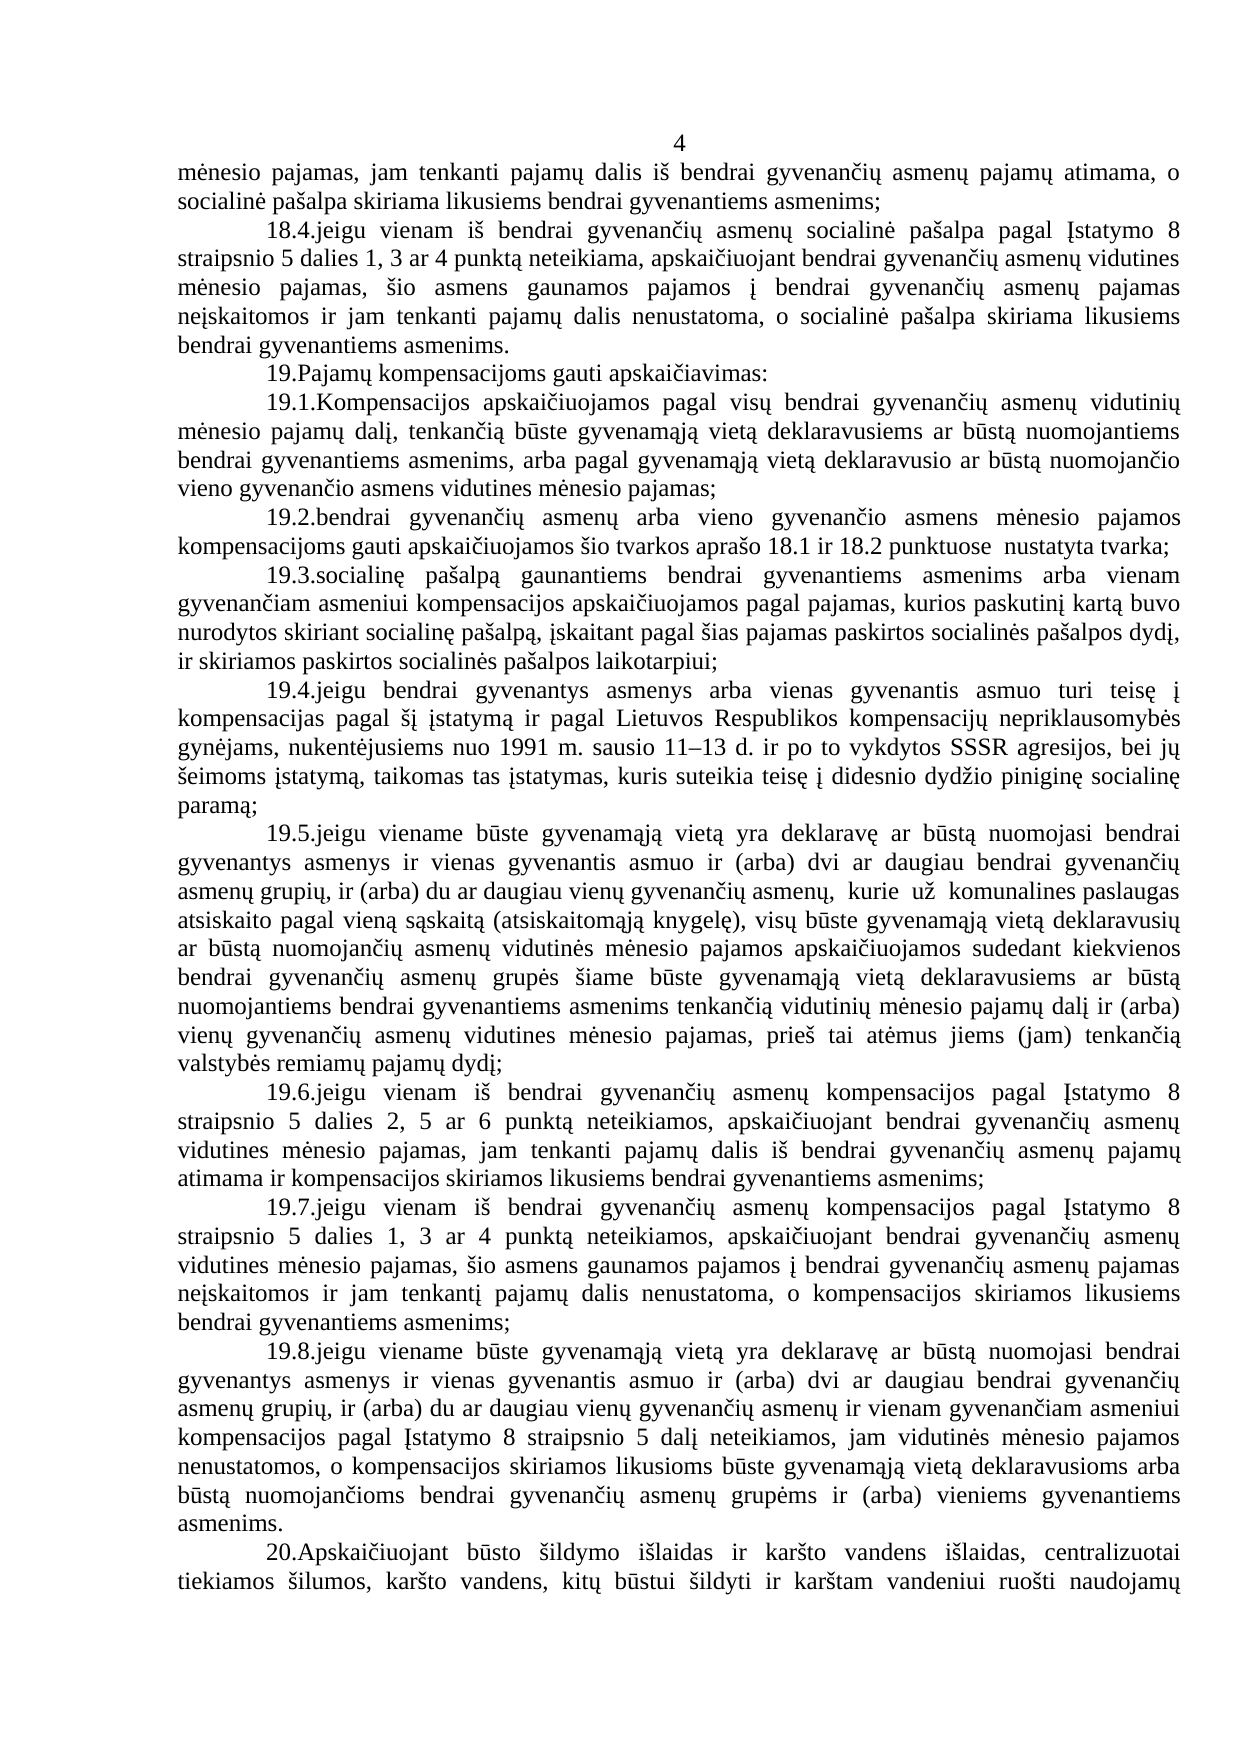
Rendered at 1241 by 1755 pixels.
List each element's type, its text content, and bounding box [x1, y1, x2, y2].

text 19.7.jeigu vienam iš bendrai gyvenančių asmenų kompensacijos pagal Įstatymo 8 straipsnio 5 dalies 1, 3 ar 4 punktą neteikiamos, apskaičiuojant bendrai gyvenančių asmenų vidutines mėnesio pajamas, šio asmens gaunamos pajamos į bendrai gyvenančių asmenų pajamas neįskaitomos ir jam tenkantį pajamų dalis nenustatoma, o kompensacijos skiriamos likusiems bendrai gyvenantiems asmenims; [177, 1192, 1181, 1336]
text 19.3.socialinę pašalpą gaunantiems bendrai gyvenantiems asmenims arba vienam gyvenančiam asmeniui kompensacijos apskaičiuojamos pagal pajamas, kurios paskutinį kartą buvo nurodytos skiriant socialinę pašalpą, įskaitant pagal šias pajamas paskirtos socialinės pašalpos dydį, ir skiriamos paskirtos socialinės pašalpos laikotarpiui; [177, 560, 1181, 675]
text 19.8.jeigu viename būste gyvenamąją vietą yra deklaravę ar būstą nuomojasi bendrai gyvenantys asmenys ir vienas gyvenantis asmuo ir (arba) dvi ar daugiau bendrai gyvenančių asmenų grupių, ir (arba) du ar daugiau vienų gyvenančių asmenų ir vienam gyvenančiam asmeniui kompensacijos pagal Įstatymo 8 straipsnio 5 dalį neteikiamos, jam vidutinės mėnesio pajamos nenustatomos, o kompensacijos skiriamos likusioms būste gyvenamąją vietą deklaravusioms arba būstą nuomojančioms bendrai gyvenančių asmenų grupėms ir (arba) vieniems gyvenantiems asmenims. [177, 1336, 1181, 1537]
text 19.4.jeigu bendrai gyvenantys asmenys arba vienas gyvenantis asmuo turi teisę į kompensacijas pagal šį įstatymą ir pagal Lietuvos Respublikos kompensacijų nepriklausomybės gynėjams, nukentėjusiems nuo 1991 m. sausio 11–13 d. ir po to vykdytos SSSR agresijos, bei jų šeimoms įstatymą, taikomas tas įstatymas, kuris suteikia teisę į didesnio dydžio piniginę socialinę paramą; [177, 675, 1181, 818]
text 18.4.jeigu vienam iš bendrai gyvenančių asmenų socialinė pašalpa pagal Įstatymo 8 straipsnio 5 dalies 1, 3 ar 4 punktą neteikiama, apskaičiuojant bendrai gyvenančių asmenų vidutines mėnesio pajamas, šio asmens gaunamos pajamos į bendrai gyvenančių asmenų pajamas neįskaitomos ir jam tenkanti pajamų dalis nenustatoma, o socialinė pašalpa skiriama likusiems bendrai gyvenantiems asmenims. [177, 215, 1181, 358]
text 19.5.jeigu viename būste gyvenamąją vietą yra deklaravę ar būstą nuomojasi bendrai gyvenantys asmenys ir vienas gyvenantis asmuo ir (arba) dvi ar daugiau bendrai gyvenančių asmenų grupių, ir (arba) du ar daugiau vienų gyvenančių asmenų, kurie už komunalines paslaugas atsiskaito pagal vieną sąskaitą (atsiskaitomąją knygelę), visų būste gyvenamąją vietą deklaravusių ar būstą nuomojančių asmenų vidutinės mėnesio pajamos apskaičiuojamos sudedant kiekvienos bendrai gyvenančių asmenų grupės šiame būste gyvenamąją vietą deklaravusiems ar būstą nuomojantiems bendrai gyvenantiems asmenims tenkančią vidutinių mėnesio pajamų dalį ir (arba) vienų gyvenančių asmenų vidutines mėnesio pajamas, prieš tai atėmus jiems (jam) tenkančią valstybės remiamų pajamų dydį; [177, 818, 1181, 1077]
text 19.1.Kompensacijos apskaičiuojamos pagal visų bendrai gyvenančių asmenų vidutinių mėnesio pajamų dalį, tenkančią būste gyvenamąją vietą deklaravusiems ar būstą nuomojantiems bendrai gyvenantiems asmenims, arba pagal gyvenamąją vietą deklaravusio ar būstą nuomojančio vieno gyvenančio asmens vidutines mėnesio pajamas; [177, 387, 1181, 502]
text 19.6.jeigu vienam iš bendrai gyvenančių asmenų kompensacijos pagal Įstatymo 8 straipsnio 5 dalies 2, 5 ar 6 punktą neteikiamos, apskaičiuojant bendrai gyvenančių asmenų vidutines mėnesio pajamas, jam tenkanti pajamų dalis iš bendrai gyvenančių asmenų pajamų atimama ir kompensacijos skiriamos likusiems bendrai gyvenantiems asmenims; [177, 1077, 1181, 1192]
text mėnesio pajamas, jam tenkanti pajamų dalis iš bendrai gyvenančių asmenų pajamų atimama, o socialinė pašalpa skiriama likusiems bendrai gyvenantiems asmenims; [177, 157, 1181, 215]
text 20.Apskaičiuojant būsto šildymo išlaidas ir karšto vandens išlaidas, centralizuotai tiekiamos šilumos, karšto vandens, kitų būstui šildyti ir karštam vandeniui ruošti naudojamų [177, 1537, 1181, 1595]
text 19.Pajamų kompensacijoms gauti apskaičiavimas: [177, 358, 1181, 387]
text 19.2.bendrai gyvenančių asmenų arba vieno gyvenančio asmens mėnesio pajamos kompensacijoms gauti apskaičiuojamos šio tvarkos aprašo 18.1 ir 18.2 punktuose nustatyta tvarka; [177, 502, 1181, 560]
